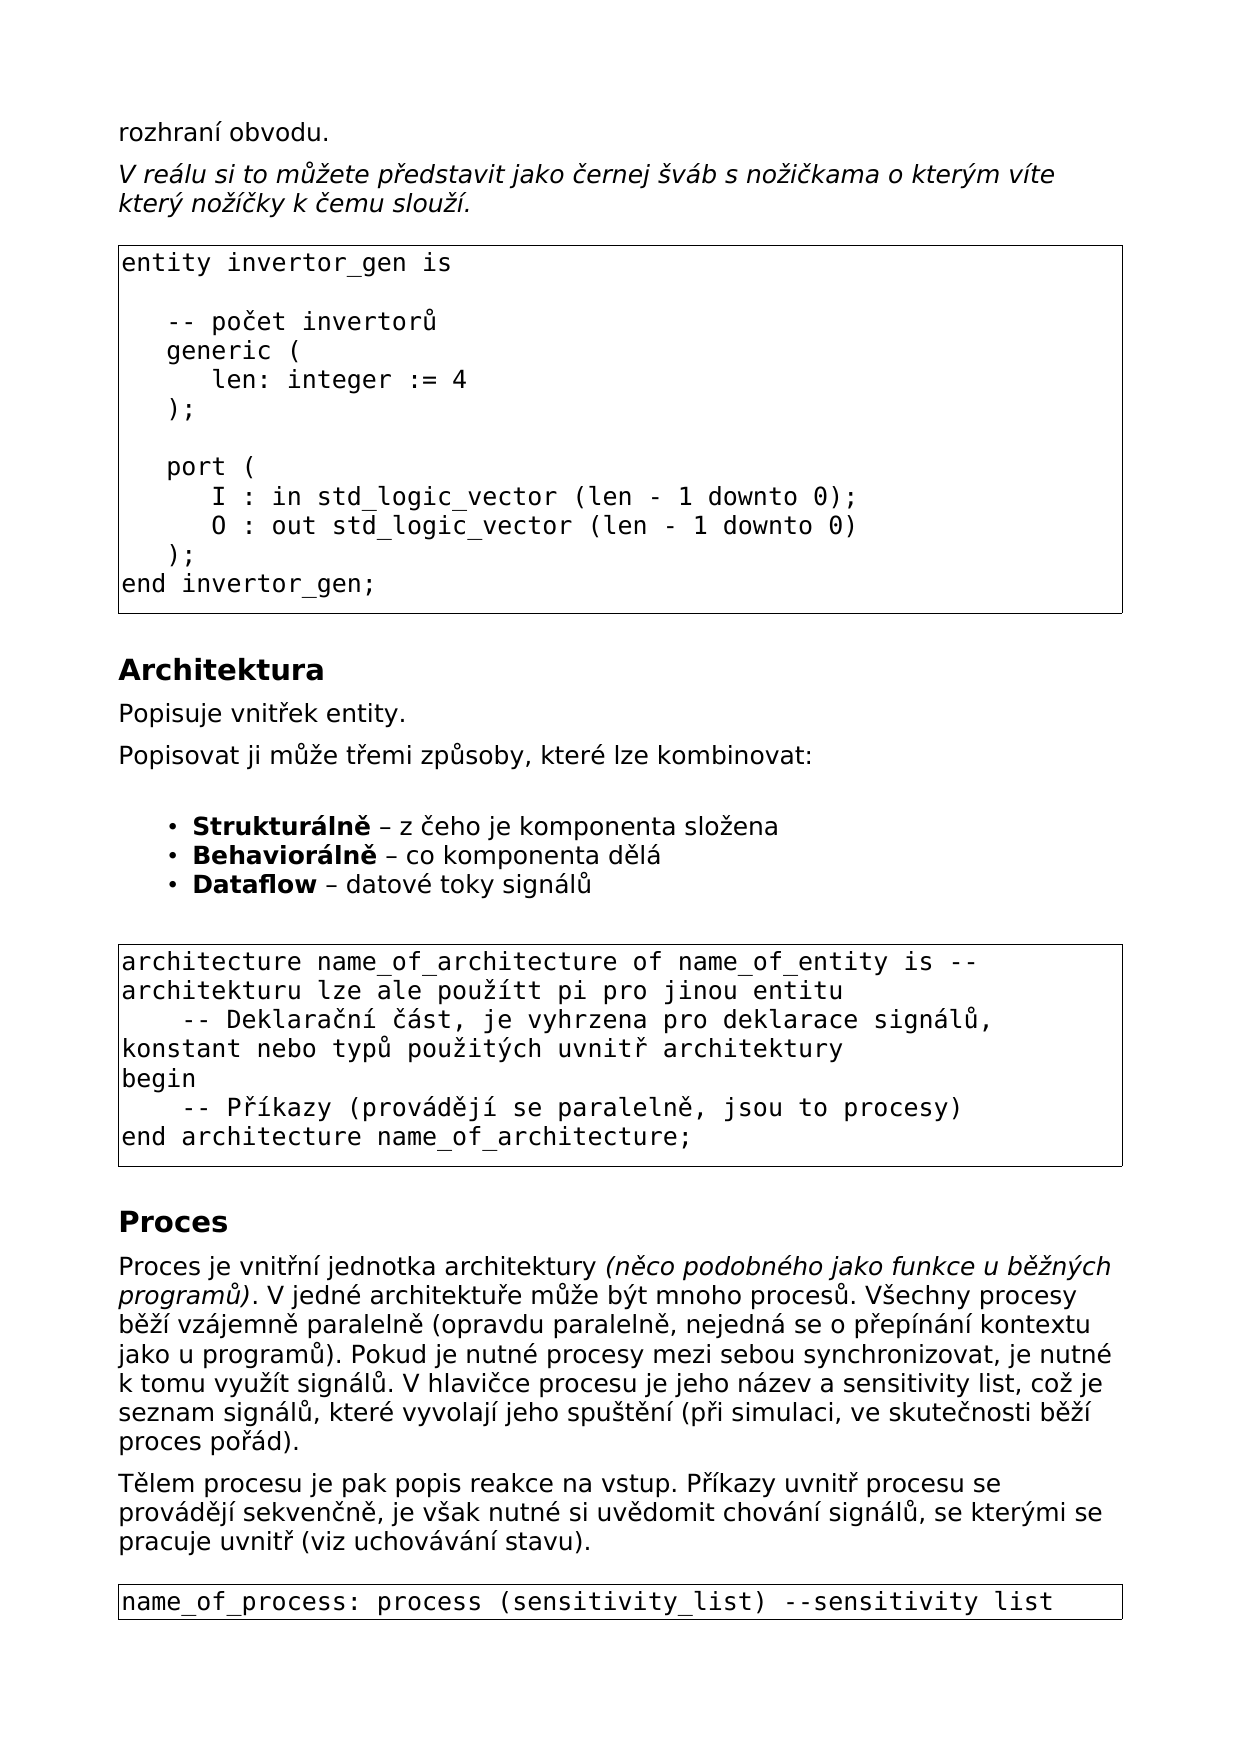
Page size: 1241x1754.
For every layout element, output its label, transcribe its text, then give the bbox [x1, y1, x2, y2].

table_header entity invertor_gen is -- počet invertorů generic ( len: integer := 4 ); port ( I : in std_logic_vector (len - 1 downto 0); O : out std_logic_vector (len - 1 downto 0) ); end invertor_gen; [119, 246, 1122, 613]
text rozhraní obvodu. [118, 118, 1122, 147]
table_header name_of_process: process (sensitivity_list) --sensitivity list [119, 1585, 1122, 1619]
text V reálu si to můžete představit jako černej šváb s nožičkama o kterým víte který nožíčky k čemu slouží. [118, 160, 1122, 218]
table_header architecture name_of_architecture of name_of_entity is --architekturu lze ale použítt pi pro jinou entitu -- Deklarační část, je vyhrzena pro deklarace signálů, konstant nebo typů použitých uvnitř architektury begin -- Příkazy (provádějí se paralelně, jsou to procesy) end architecture name_of_architecture; [119, 945, 1122, 1166]
list Behaviorálně – co komponenta dělá [177, 841, 1122, 871]
list Strukturálně – z čeho je komponenta složena [177, 812, 1122, 841]
subtitle Architektura [118, 653, 1122, 687]
text Popisovat ji může třemi způsoby, které lze kombinovat: [118, 741, 1122, 770]
list Dataflow – datové toky signálů [177, 871, 1122, 900]
text Proces je vnitřní jednotka architektury (něco podobného jako funkce u běžných programů). V jedné architektuře může být mnoho procesů. Všechny procesy běží vzájemně paralelně (opravdu paralelně, nejedná se o přepínání kontextu jako u programů). Pokud je nutné procesy mezi sebou synchronizovat, je nutné k tomu využít signálů. V hlavičce procesu je jeho název a sensitivity list, což je seznam signálů, které vyvolají jeho spuštění (při simulaci, ve skutečnosti běží proces pořád). [118, 1252, 1122, 1456]
subtitle Proces [118, 1206, 1122, 1240]
text Tělem procesu je pak popis reakce na vstup. Příkazy uvnitř procesu se provádějí sekvenčně, je však nutné si uvědomit chování signálů, se kterými se pracuje uvnitř (viz uchovávání stavu). [118, 1469, 1122, 1556]
text Popisuje vnitřek entity. [118, 699, 1122, 729]
